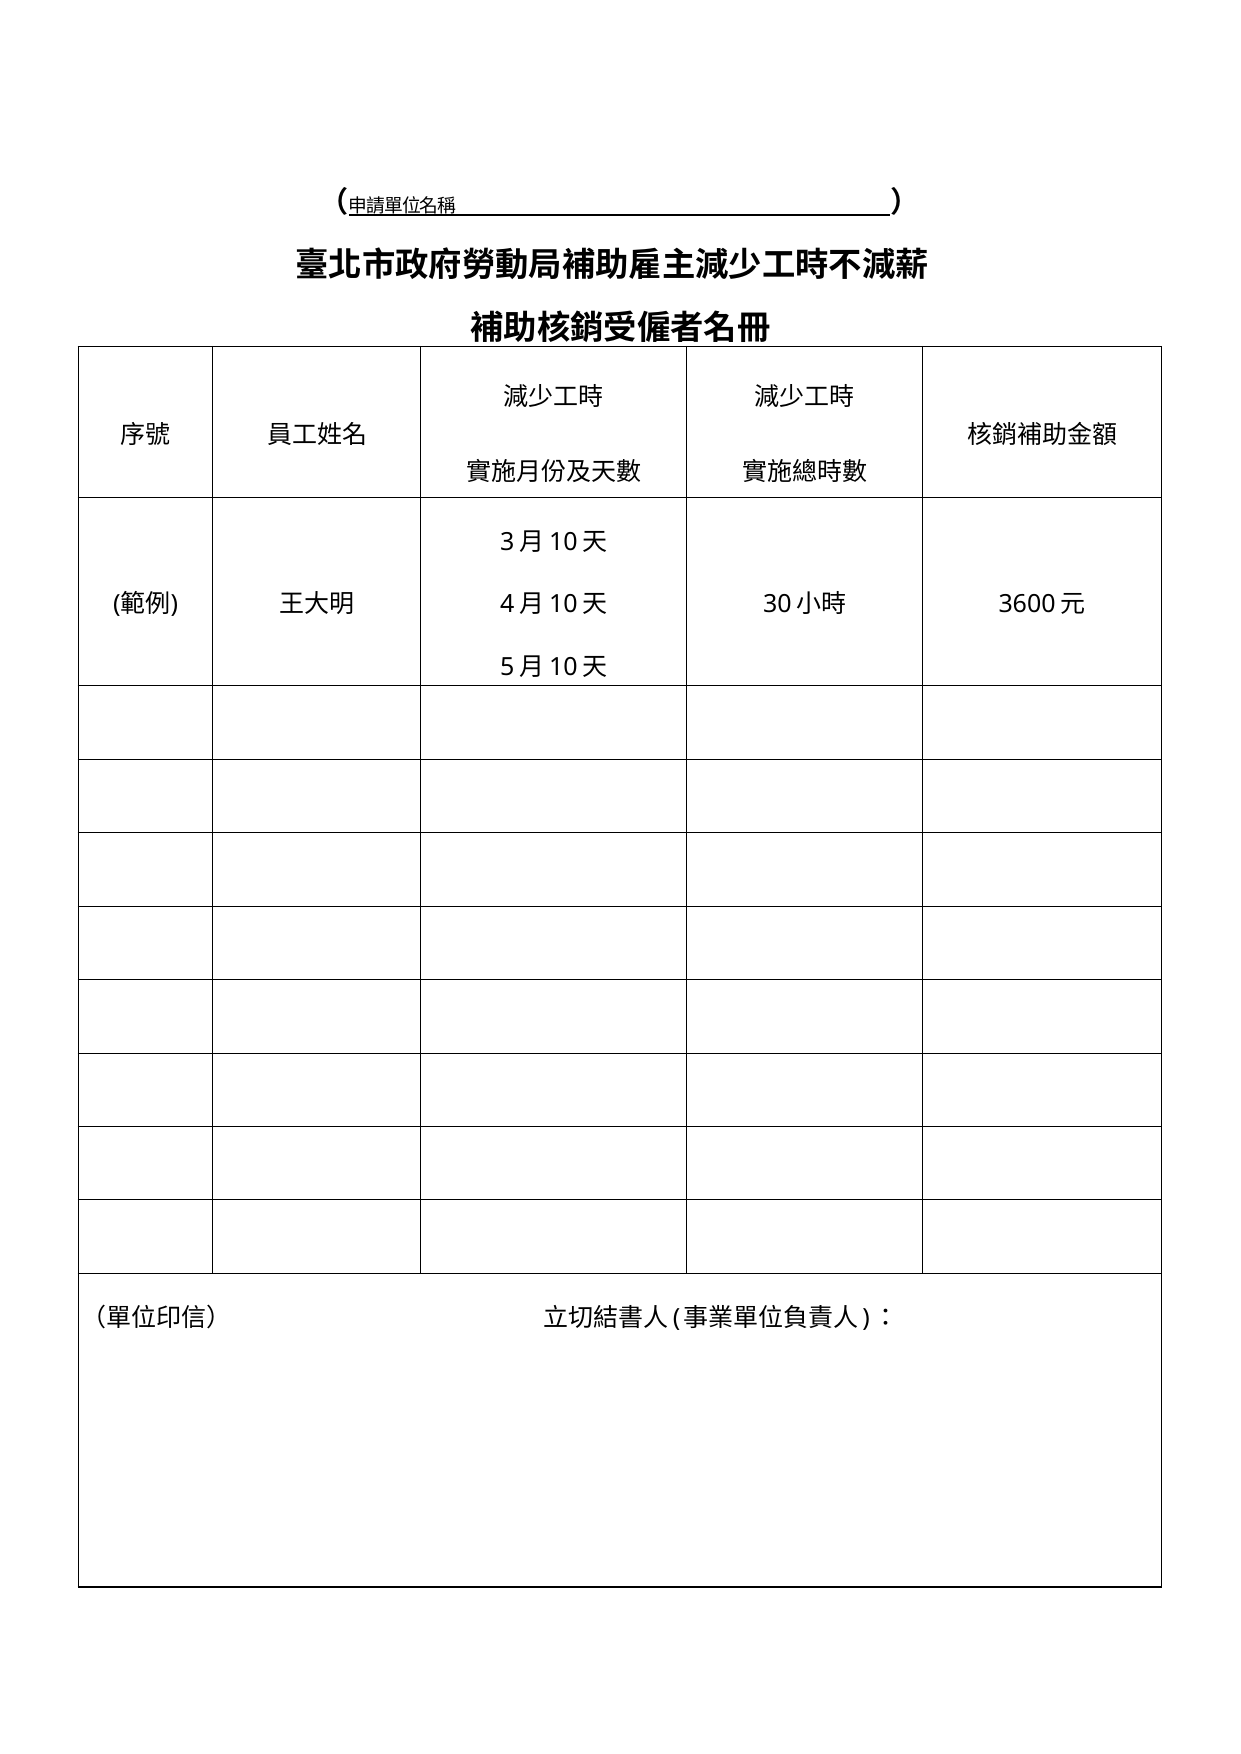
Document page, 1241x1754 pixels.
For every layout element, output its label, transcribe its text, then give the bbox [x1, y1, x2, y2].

table_cell [421, 760, 686, 832]
table_cell [923, 1054, 1161, 1126]
table_cell [421, 833, 686, 906]
table_cell 30小時 [687, 498, 922, 685]
table_cell [213, 833, 420, 906]
table_cell [923, 760, 1161, 832]
table_cell 3600元 [923, 498, 1161, 685]
table_cell [687, 686, 922, 759]
table_cell [421, 1127, 686, 1199]
table_cell [79, 1054, 212, 1126]
table_cell [687, 833, 922, 906]
table_cell [79, 760, 212, 832]
table_cell [421, 907, 686, 979]
table_cell [421, 686, 686, 759]
table_cell [687, 907, 922, 979]
table_cell [213, 980, 420, 1052]
table_cell [923, 833, 1161, 906]
table_cell [687, 1054, 922, 1126]
table_cell [923, 686, 1161, 759]
table_cell [923, 1200, 1161, 1273]
table_cell [421, 980, 686, 1052]
table_header 員工姓名 [213, 347, 420, 497]
table_cell [213, 686, 420, 759]
text （申請單位名稱 ） [102, 158, 1138, 221]
table_header 序號 [79, 347, 212, 497]
table_cell 3月10天 4月10天 5月10天 [421, 498, 686, 685]
table_cell [213, 907, 420, 979]
table_cell [79, 833, 212, 906]
table_header 減少工時 實施月份及天數 [421, 347, 686, 497]
table_cell [213, 1127, 420, 1199]
table_cell [79, 1200, 212, 1273]
table_cell [923, 907, 1161, 979]
table_cell [79, 980, 212, 1052]
text 補助核銷受僱者名冊 [112, 283, 1128, 346]
table_cell [213, 1200, 420, 1273]
table_cell [687, 760, 922, 832]
table_header 減少工時 實施總時數 [687, 347, 922, 497]
table_cell [687, 1200, 922, 1273]
table_cell [213, 1054, 420, 1126]
table_cell 王大明 [213, 498, 420, 685]
table_cell [923, 980, 1161, 1052]
table_cell (範例) [79, 498, 212, 685]
text 臺北市政府勞動局補助雇主減少工時不減薪 [112, 221, 1128, 283]
table_cell [421, 1200, 686, 1273]
table_cell [79, 1127, 212, 1199]
table_header 核銷補助金額 [923, 347, 1161, 497]
table_cell [421, 1054, 686, 1126]
table_cell [687, 980, 922, 1052]
table_cell [213, 760, 420, 832]
table_cell [923, 1127, 1161, 1199]
table_cell [687, 1127, 922, 1199]
table_cell [79, 686, 212, 759]
table_cell [79, 907, 212, 979]
table_cell （單位印信） 立切結書人(事業單位負責人)： [79, 1274, 1161, 1586]
